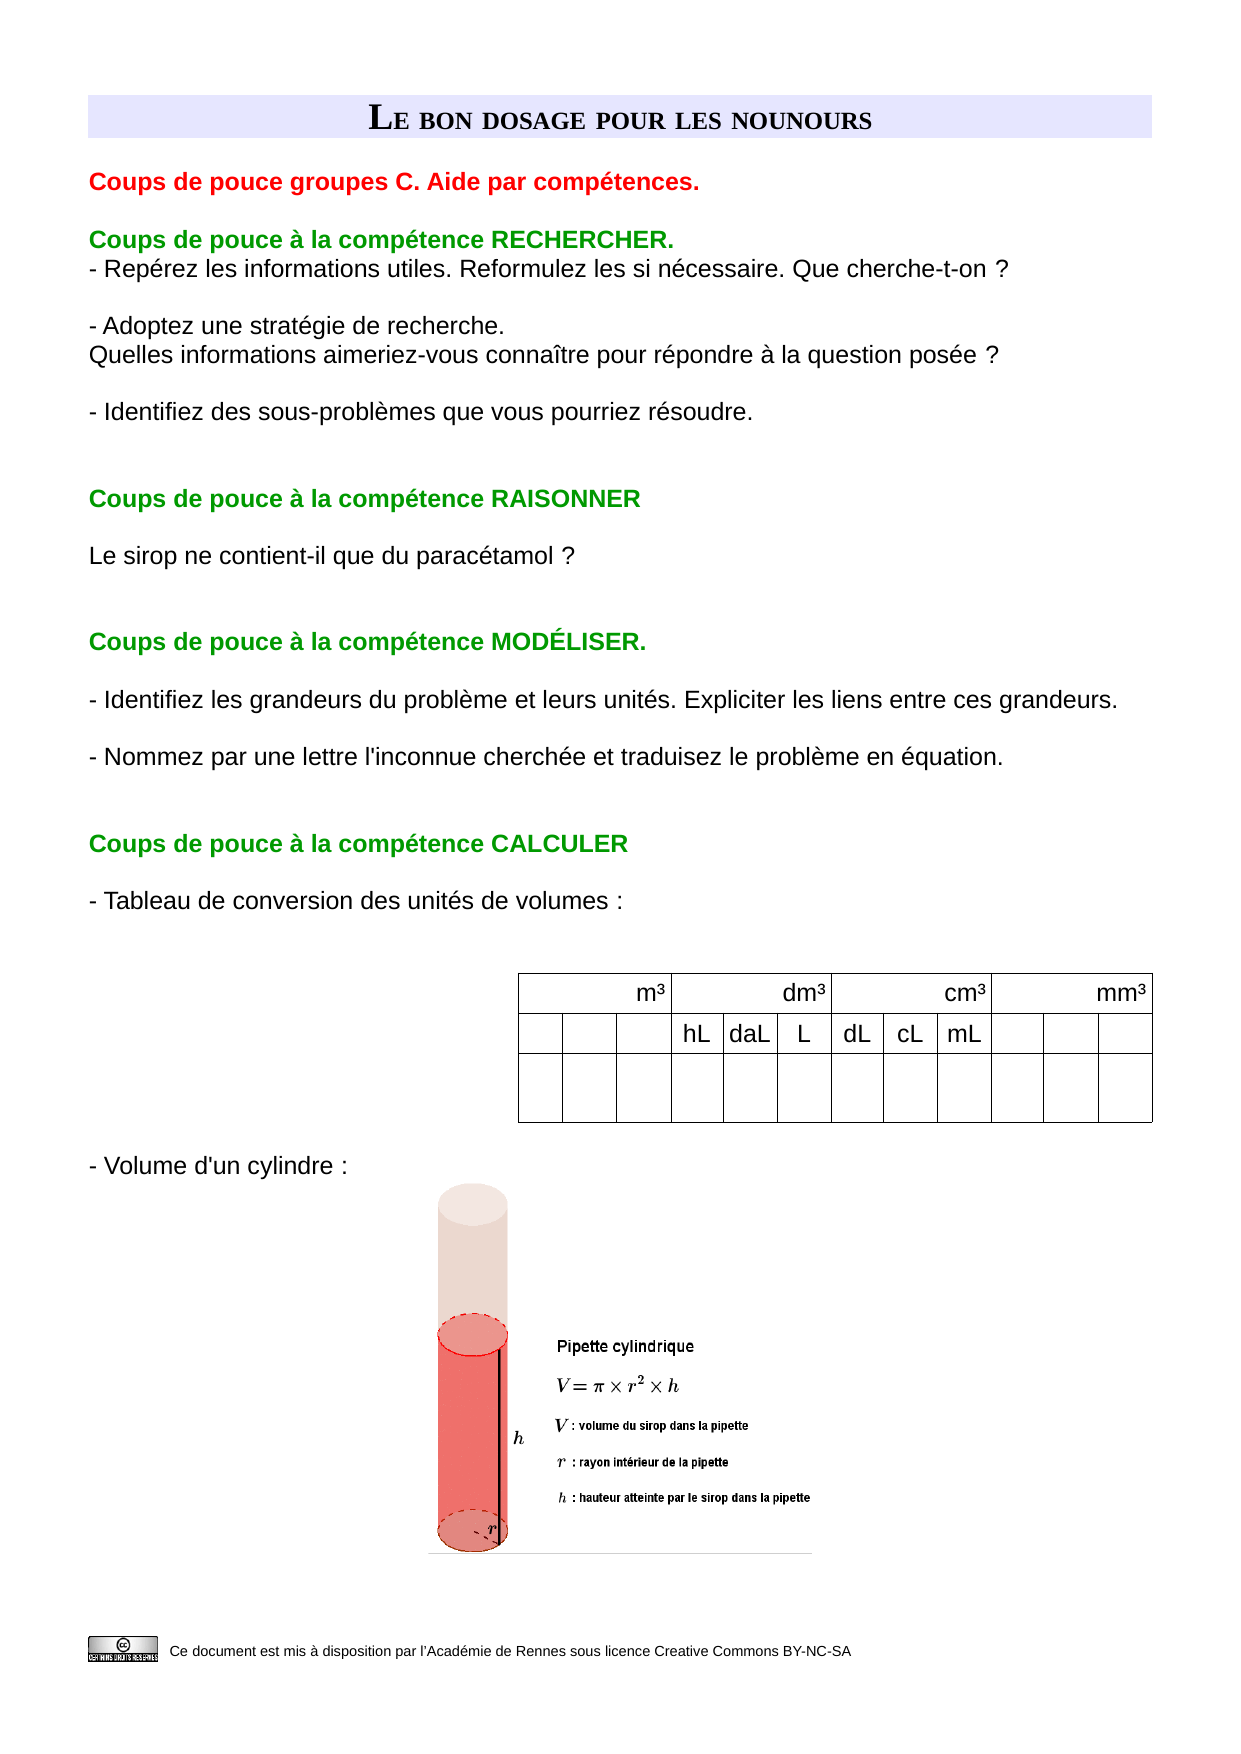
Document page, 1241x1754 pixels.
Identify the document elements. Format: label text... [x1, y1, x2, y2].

table_cell [938, 1054, 991, 1122]
table_cell [519, 1014, 562, 1053]
table_cell dL [832, 1014, 883, 1053]
table_cell [1044, 1014, 1098, 1053]
picture [428, 1179, 812, 1554]
text - Identifiez les grandeurs du problème et leurs unités. Expliciter les liens entre ces grandeurs. [88, 685, 1152, 714]
text Coups de pouce à la compétence RAISONNER [88, 484, 1152, 512]
text Quelles informations aimeriez-vous connaître pour répondre à la question posée ? [88, 340, 1152, 369]
table_cell [1044, 1054, 1098, 1122]
text - Adoptez une stratégie de recherche. [88, 311, 1152, 340]
table_cell [519, 1054, 562, 1122]
text Le sirop ne contient-il que du paracétamol ? [88, 541, 1152, 570]
table_header cm³ [832, 974, 991, 1013]
table_header dm³ [672, 974, 831, 1013]
table_cell mL [938, 1014, 991, 1053]
table_cell [563, 1014, 616, 1053]
text Coups de pouce à la compétence RECHERCHER. [88, 225, 1152, 254]
table_cell [617, 1014, 671, 1053]
text - Tableau de conversion des unités de volumes : [88, 886, 1152, 915]
table_cell [778, 1054, 831, 1122]
table_cell hL [672, 1014, 723, 1053]
picture [88, 1636, 158, 1662]
table_cell L [778, 1014, 831, 1053]
table_cell [563, 1054, 616, 1122]
text - Identifiez des sous-problèmes que vous pourriez résoudre. [88, 397, 1152, 426]
table_cell [617, 1054, 671, 1122]
text Coups de pouce groupes C. Aide par compétences. [88, 167, 1152, 196]
table_cell [724, 1054, 777, 1122]
table_cell [672, 1054, 723, 1122]
table_cell [992, 1054, 1043, 1122]
table_cell cL [884, 1014, 937, 1053]
text - Repérez les informations utiles. Reformulez les si nécessaire. Que cherche-t-on ? [88, 254, 1152, 282]
table_cell daL [724, 1014, 777, 1053]
table_header m³ [519, 974, 671, 1013]
text Coups de pouce à la compétence MODÉLISER. [88, 627, 1152, 656]
table_cell [884, 1054, 937, 1122]
text - Nommez par une lettre l'inconnue cherchée et traduisez le problème en équation. [88, 742, 1152, 771]
table_cell [1099, 1014, 1152, 1053]
table_header mm³ [992, 974, 1152, 1013]
table_cell [1099, 1054, 1152, 1122]
text Coups de pouce à la compétence CALCULER [88, 829, 1152, 857]
table_cell [992, 1014, 1043, 1053]
table_cell [832, 1054, 883, 1122]
text - Volume d'un cylindre : [88, 1151, 1152, 1180]
